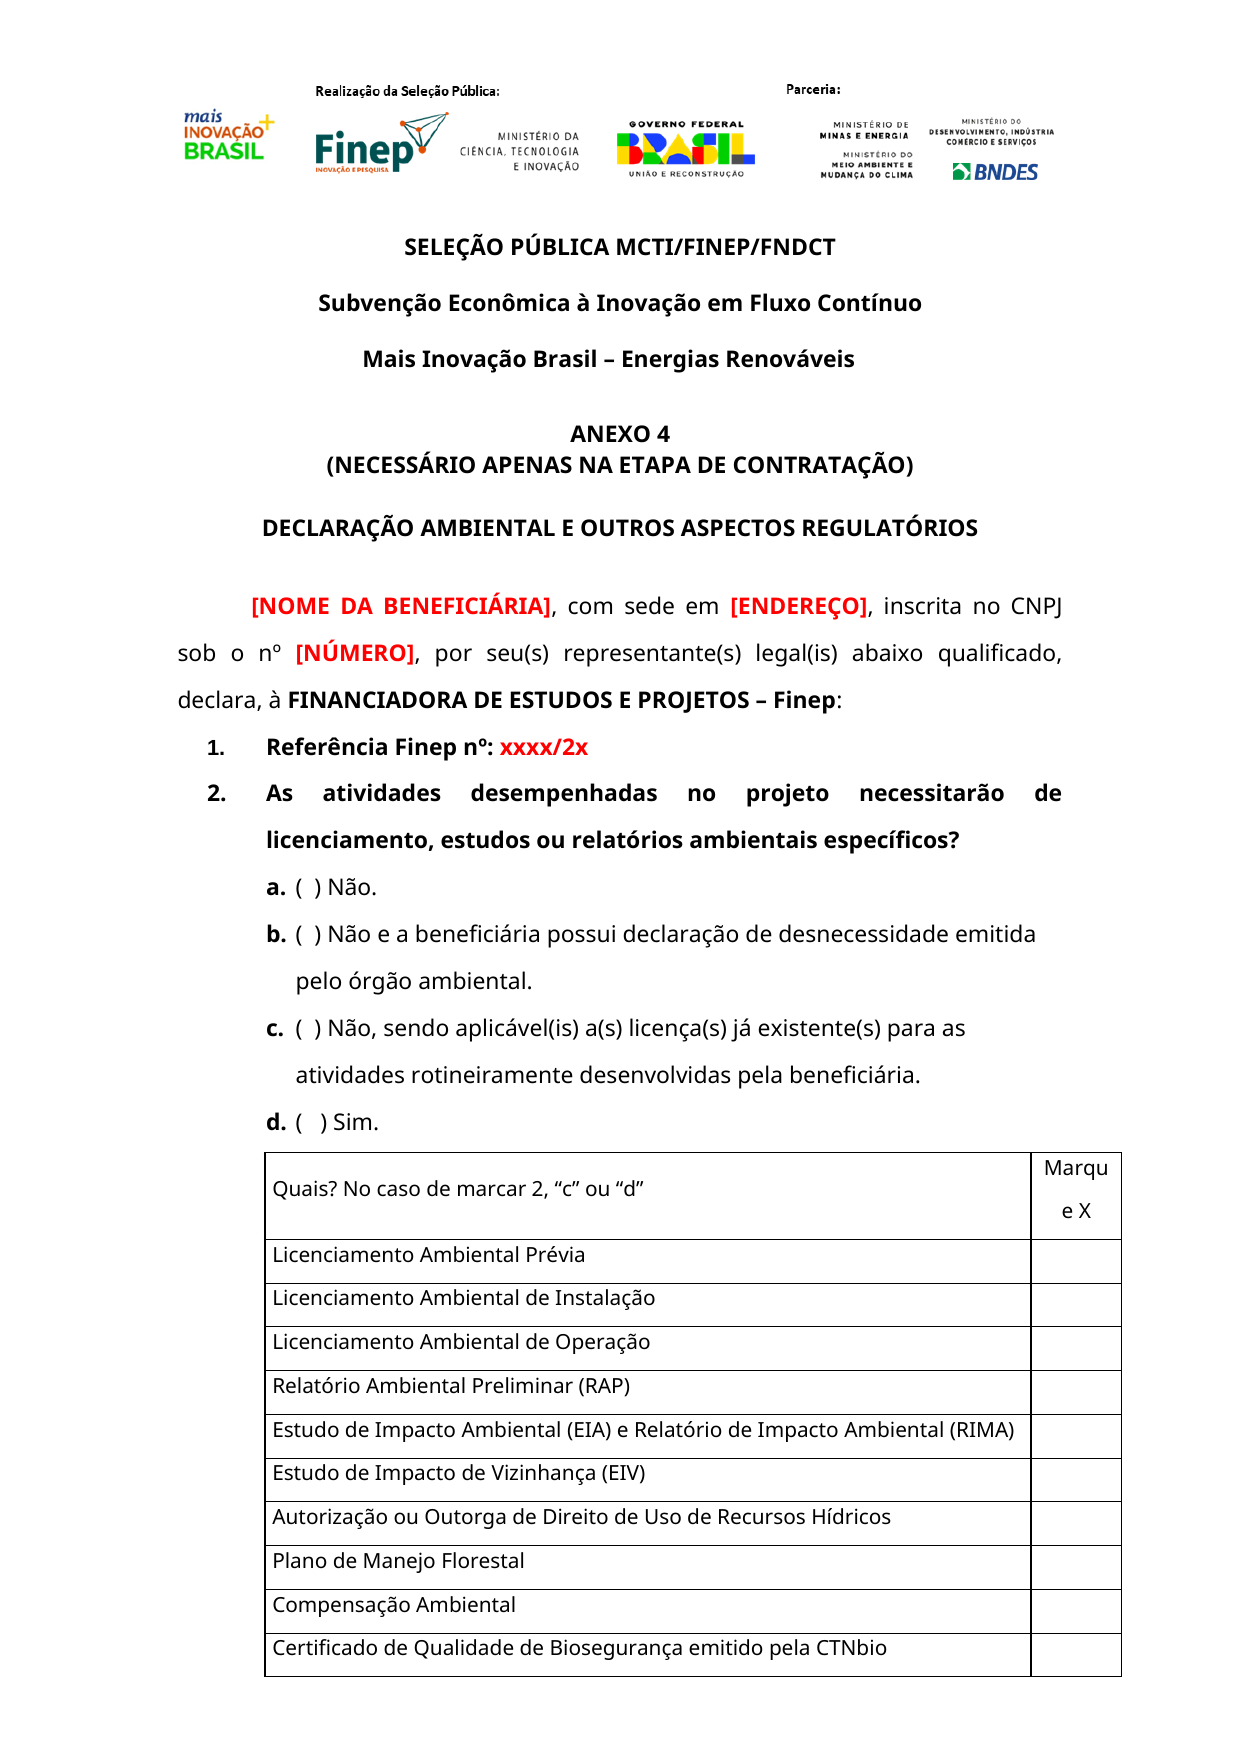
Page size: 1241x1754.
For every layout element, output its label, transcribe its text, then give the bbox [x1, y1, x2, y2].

table_cell [1032, 1502, 1121, 1545]
table_header Marque X [1032, 1153, 1121, 1239]
table_cell Licenciamento Ambiental Prévia [266, 1240, 1030, 1282]
text [NOME DA BENEFICIÁRIA], com sede em [ENDEREÇO], inscrita no CNPJ sob o nº [NÚMERO], por seu(s) representante(s) legal(is) abaixo qualificado, declara, à FINANCIADORA DE ESTUDOS E PROJETOS – Finep: [177, 590, 1063, 715]
text DECLARAÇÃO AMBIENTAL E OUTROS ASPECTOS REGULATÓRIOS [177, 512, 1063, 543]
table_cell [1032, 1240, 1121, 1282]
text ANEXO 4 [177, 418, 1063, 449]
table_cell [1032, 1371, 1121, 1414]
table_header Quais? No caso de marcar 2, “c” ou “d” [266, 1153, 1030, 1239]
table_cell [1032, 1327, 1121, 1370]
table_cell Licenciamento Ambiental de Instalação [266, 1284, 1030, 1326]
table_cell Relatório Ambiental Preliminar (RAP) [266, 1371, 1030, 1414]
list ( ) Não e a beneficiária possui declaração de desnecessidade emitida pelo órgão ambiental. [266, 918, 1063, 996]
table_cell [1032, 1459, 1121, 1501]
table_cell [1032, 1634, 1121, 1676]
table_cell [1032, 1546, 1121, 1589]
table_cell Compensação Ambiental [266, 1590, 1030, 1632]
text Subvenção Econômica à Inovação em Fluxo Contínuo [177, 287, 1063, 318]
text Mais Inovação Brasil – Energias Renováveis [177, 343, 1063, 374]
text (NECESSÁRIO APENAS NA ETAPA DE CONTRATAÇÃO) [177, 449, 1063, 480]
table_cell Estudo de Impacto de Vizinhança (EIV) [266, 1459, 1030, 1501]
table_cell Autorização ou Outorga de Direito de Uso de Recursos Hídricos [266, 1502, 1030, 1545]
text SELEÇÃO PÚBLICA MCTI/FINEP/FNDCT [177, 230, 1063, 262]
table_cell [1032, 1415, 1121, 1457]
table_cell Licenciamento Ambiental de Operação [266, 1327, 1030, 1370]
list ( ) Não, sendo aplicável(is) a(s) licença(s) já existente(s) para as atividades rotineiramente desenvolvidas pela beneficiária. [266, 1012, 1063, 1090]
list As atividades desempenhadas no projeto necessitarão de licenciamento, estudos ou relatórios ambientais específicos? [207, 777, 1063, 855]
list ( ) Não. [266, 871, 1063, 902]
table_cell Estudo de Impacto Ambiental (EIA) e Relatório de Impacto Ambiental (RIMA) [266, 1415, 1030, 1457]
table_cell Plano de Manejo Florestal [266, 1546, 1030, 1589]
list ( ) Sim. [266, 1105, 1063, 1137]
list Referência Finep nº: xxxx/2x [207, 730, 1063, 762]
table_cell [1032, 1284, 1121, 1326]
table_cell [1032, 1590, 1121, 1632]
table_cell Certificado de Qualidade de Biosegurança emitido pela CTNbio [266, 1634, 1030, 1676]
